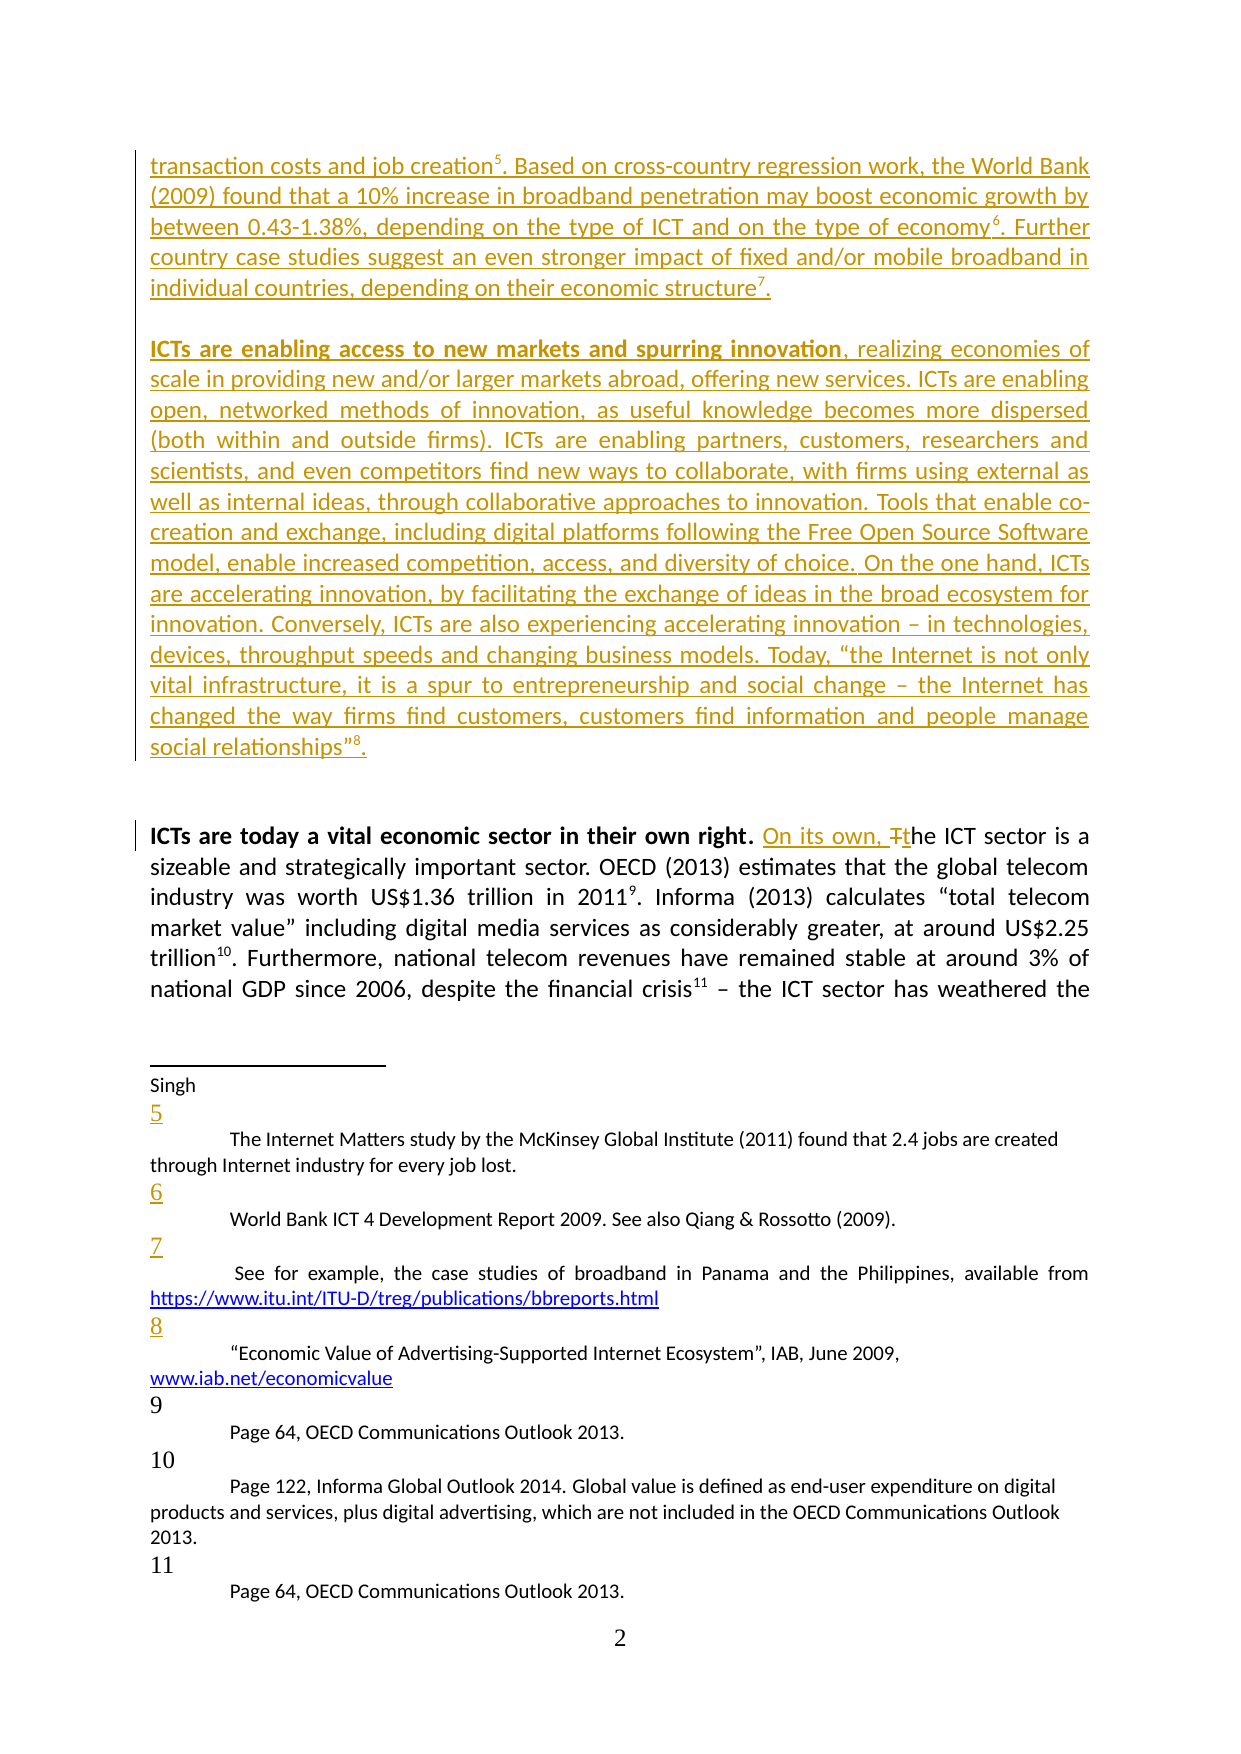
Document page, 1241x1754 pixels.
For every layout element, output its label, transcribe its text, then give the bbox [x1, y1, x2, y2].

text Page 64, OECD Communications Outlook 2013. [150, 1578, 1090, 1604]
text model, enable increased competition, access, and diversity of choice. On the one hand, ICTs [150, 544, 1090, 573]
text vital infrastructure, it is a spur to entrepreneurship and social change – the Internet has [150, 667, 1090, 696]
text ICTs are enabling access to new markets and spurring innovation, realizing economies of [150, 333, 1090, 359]
text ICTs are today a vital economic sector in their own right. On its own, the ICT sector is a sizeable and strategically important sector. OECD (2013) estimates that the global telecom industry was worth US$1.36 trillion in 2011. Informa (2013) calculates “total telecom market value” including digital media services as considerably greater, at around US$2.25 trillion. Furthermore, national telecom revenues have remained stable at around 3% of national GDP since 2006, despite the financial crisis – the ICT sector has weathered the [150, 820, 1090, 1003]
text World Bank ICT 4 Development Report 2009. See also Qiang & Rossotto (2009). [150, 1206, 1090, 1231]
text ICTs and the Internet can contribute to economic growth. A number of studies have found that ICTs are a major driver of economic growth, as well as improved productivity, reduced transaction costs and job creation. Based on cross-country regression work, the World Bank (2009) found that a 10% increase in broadband penetration may boost economic growth by between 0.43-1.38%, depending on the type of ICT and on the type of economy. Further country case studies suggest an even stronger impact of fixed and/or mobile broadband in individual countries, depending on their economic structure. [150, 178, 1090, 303]
text scale in providing new and/or larger markets abroad, offering new services. ICTs are enabling [150, 361, 1090, 390]
text creation and exchange, including digital platforms following the Free Open Source Software [150, 513, 1090, 542]
text ICTs and the Internet can contribute to economic growth. A number of studies have found that ICTs are a major driver of economic growth, as well as improved productivity, reduced transaction costs and job creation. Based on cross-country regression work, the World Bank (2009) found that a 10% increase in broadband penetration may boost economic growth by between 0.43-1.38%, depending on the type of ICT and on the type of economy. Further country case studies suggest an even stronger impact of fixed and/or mobile broadband in individual countries, depending on their economic structure. [150, 150, 1090, 176]
text “Economic Value of Advertising-Supported Internet Ecosystem”, IAB, June 2009, www.iab.net/economicvalue [150, 1340, 1090, 1391]
text are accelerating innovation, by facilitating the exchange of ideas in the broad ecosystem for [150, 574, 1090, 604]
text innovation. Conversely, ICTs are also experiencing accelerating innovation – in technologies, [150, 606, 1090, 635]
text changed the way firms find customers, customers find information and people manage social relationships”. [150, 697, 1090, 761]
text scientists, and even competitors find new ways to collaborate, with firms using external as [150, 452, 1090, 481]
text See for example, the case studies of broadband in Panama and the Philippines, available from https://www.itu.int/ITU-D/treg/publications/bbreports.html [150, 1260, 1090, 1311]
text Page 122, Informa Global Outlook 2014. Global value is defined as end-user expenditure on digital products and services, plus digital advertising, which are not included in the OECD Communications Outlook 2013. [150, 1473, 1090, 1550]
text devices, throughput speeds and changing business models. Today, “the Internet is not only [150, 636, 1090, 665]
text open, networked methods of innovation, as useful knowledge becomes more dispersed [150, 391, 1090, 420]
text The Internet Matters study by the McKinsey Global Institute (2011) found that 2.4 jobs are created through Internet industry for every job lost. [150, 1126, 1090, 1177]
text Page 64, OECD Communications Outlook 2013. [150, 1419, 1090, 1445]
text well as internal ideas, through collaborative approaches to innovation. Tools that enable co- [150, 483, 1090, 512]
text Singh [150, 1072, 1090, 1098]
text (both within and outside firms). ICTs are enabling partners, customers, researchers and [150, 422, 1090, 451]
